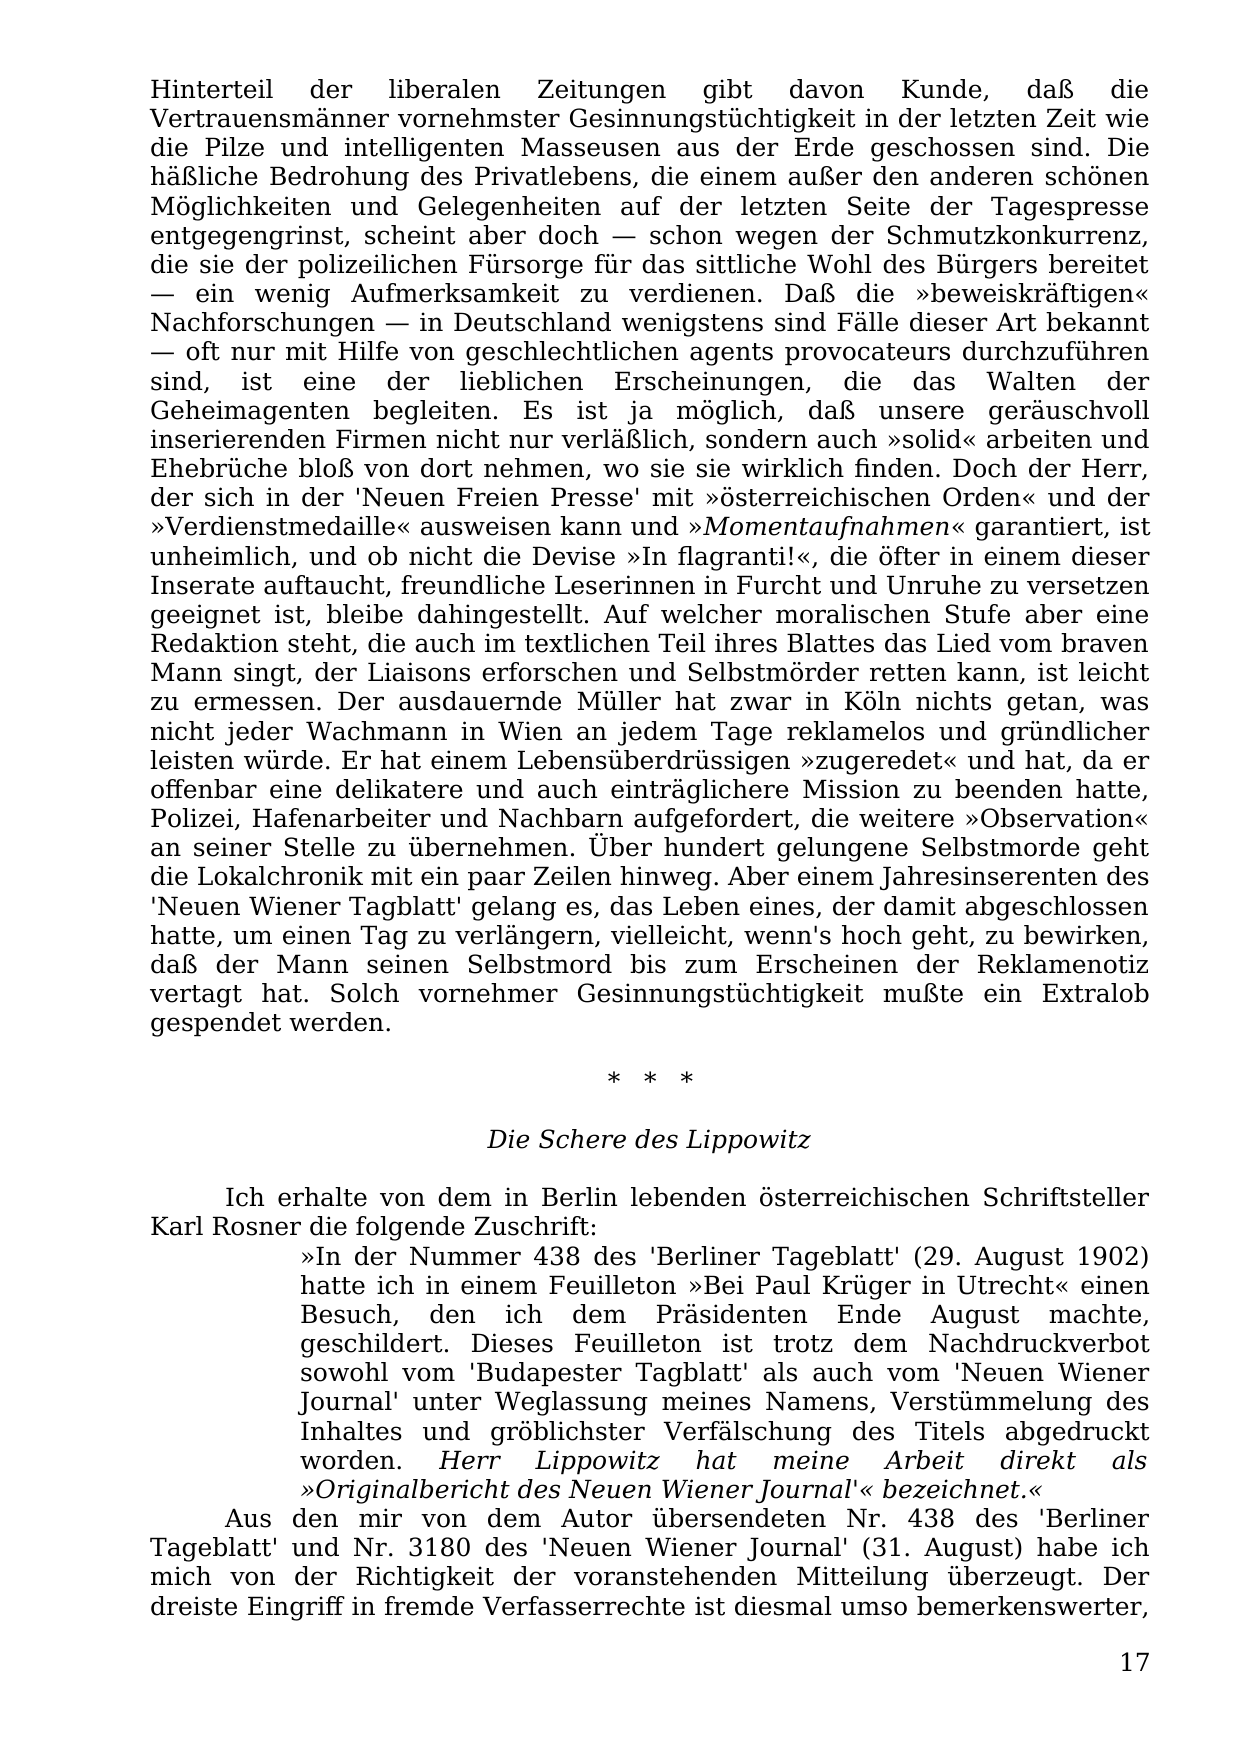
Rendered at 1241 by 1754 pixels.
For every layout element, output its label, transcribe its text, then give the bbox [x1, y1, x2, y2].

text »In der Nummer 438 des 'Berliner Tageblatt' (29. August 1902) hatte ich in einem Feuilleton »Bei Paul Krüger in Utrecht« einen Besuch, den ich dem Präsidenten Ende August machte, geschildert. Dieses Feuilleton ist trotz dem Nachdruckverbot sowohl vom 'Budapester Tagblatt' als auch vom 'Neuen Wiener Journal' unter Weglassung meines Namens, Verstümmelung des Inhaltes und gröblichster Verfälschung des Titels abgedruckt worden. Herr Lippowitz hat meine Arbeit direkt als »Originalbericht des Neuen Wiener Journal'« bezeichnet.« [300, 1242, 1151, 1504]
text Aus den mir von dem Autor übersendeten Nr. 438 des 'Berliner Tageblatt' und Nr. 3180 des 'Neuen Wiener Journal' (31. August) habe ich mich von der Richtigkeit der voranstehenden Mitteilung überzeugt. Der dreiste Eingriff in fremde Verfasserrechte ist diesmal umso bemerkenswerter, [150, 1504, 1151, 1621]
text * * * [150, 1067, 1151, 1096]
text Ich erhalte von dem in Berlin lebenden österreichischen Schriftsteller Karl Rosner die folgende Zuschrift: [150, 1183, 1151, 1242]
text Die Schere des Lippowitz [150, 1125, 1151, 1154]
text Hinterteil der liberalen Zeitungen gibt davon Kunde, daß die Vertrauensmänner vornehmster Gesinnungstüchtigkeit in der letzten Zeit wie die Pilze und intelligenten Masseusen aus der Erde geschossen sind. Die häßliche Bedrohung des Privatlebens, die einem außer den anderen schönen Möglichkeiten und Gelegenheiten auf der letzten Seite der Tagespresse entgegengrinst, scheint aber doch — schon wegen der Schmutzkonkurrenz, die sie der polizeilichen Fürsorge für das sittliche Wohl des Bürgers bereitet — ein wenig Aufmerksamkeit zu verdienen. Daß die »beweiskräftigen« Nachforschungen — in Deutschland wenigstens sind Fälle dieser Art bekannt — oft nur mit Hilfe von geschlechtlichen agents provocateurs durchzuführen sind, ist eine der lieblichen Erscheinungen, die das Walten der Geheimagenten begleiten. Es ist ja möglich, daß unsere geräuschvoll inserierenden Firmen nicht nur verläßlich, sondern auch »solid« arbeiten und Ehebrüche bloß von dort nehmen, wo sie sie wirklich finden. Doch der Herr, der sich in der 'Neuen Freien Presse' mit »österreichischen Orden« und der »Verdienstmedaille« ausweisen kann und »Momentaufnahmen« garantiert, ist unheimlich, und ob nicht die Devise »In flagranti!«, die öfter in einem dieser Inserate auftaucht, freundliche Leserinnen in Furcht und Unruhe zu versetzen geeignet ist, bleibe dahingestellt. Auf welcher moralischen Stufe aber eine Redaktion steht, die auch im textlichen Teil ihres Blattes das Lied vom braven Mann singt, der Liaisons erforschen und Selbstmörder retten kann, ist leicht zu ermessen. Der ausdauernde Müller hat zwar in Köln nichts getan, was nicht jeder Wachmann in Wien an jedem Tage reklamelos und gründlicher leisten würde. Er hat einem Lebensüberdrüssigen »zugeredet« und hat, da er offenbar eine delikatere und auch einträglichere Mission zu beenden hatte, Polizei, Hafenarbeiter und Nachbarn aufgefordert, die weitere »Observation« an seiner Stelle zu übernehmen. Über hundert gelungene Selbstmorde geht die Lokalchronik mit ein paar Zeilen hinweg. Aber einem Jahresinserenten des 'Neuen Wiener Tagblatt' gelang es, das Leben eines, der damit abgeschlossen hatte, um einen Tag zu verlängern, vielleicht, wenn's hoch geht, zu bewirken, daß der Mann seinen Selbstmord bis zum Erscheinen der Reklamenotiz vertagt hat. Solch vornehmer Gesinnungstüchtigkeit mußte ein Extralob gespendet werden. [150, 75, 1151, 1037]
